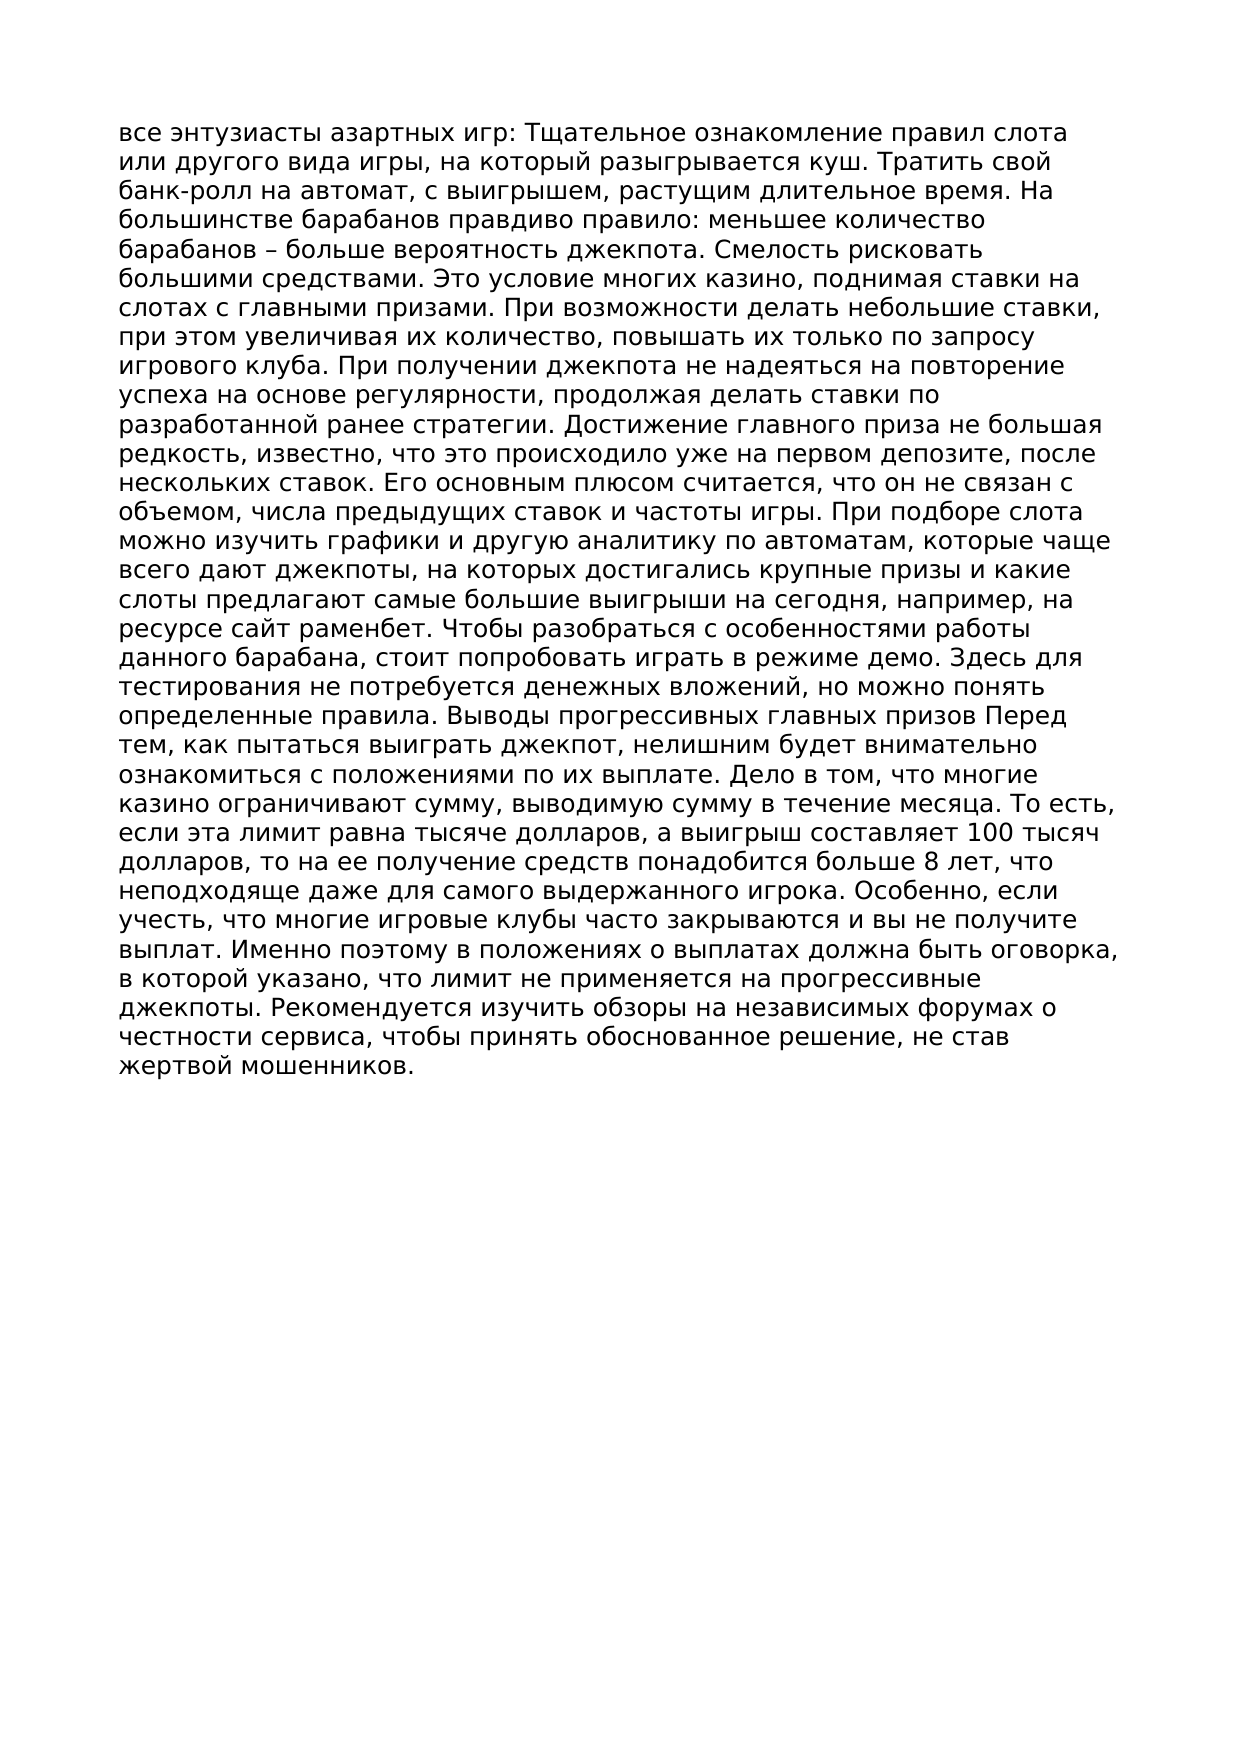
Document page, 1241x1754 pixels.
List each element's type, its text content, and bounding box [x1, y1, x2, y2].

text все энтузиасты азартных игр: Тщательное ознакомление правил слота или другого вида игры, на который разыгрывается куш. Тратить свой банк-ролл на автомат, с выигрышем, растущим длительное время. На большинстве барабанов правдиво правило: меньшее количество барабанов – больше вероятность джекпота. Смелость рисковать большими средствами. Это условие многих казино, поднимая ставки на слотах с главными призами. При возможности делать небольшие ставки, при этом увеличивая их количество, повышать их только по запросу игрового клуба. При получении джекпота не надеяться на повторение успеха на основе регулярности, продолжая делать ставки по разработанной ранее стратегии. Достижение главного приза не большая редкость, известно, что это происходило уже на первом депозите, после нескольких ставок. Его основным плюсом считается, что он не связан с объемом, числа предыдущих ставок и частоты игры. При подборе слота можно изучить графики и другую аналитику по автоматам, которые чаще всего дают джекпоты, на которых достигались крупные призы и какие слоты предлагают самые большие выигрыши на сегодня, например, на ресурсе сайт раменбет. Чтобы разобраться с особенностями работы данного барабана, стоит попробовать играть в режиме демо. Здесь для тестирования не потребуется денежных вложений, но можно понять определенные правила. Выводы прогрессивных главных призов Перед тем, как пытаться выиграть джекпот, нелишним будет внимательно ознакомиться с положениями по их выплате. Дело в том, что многие казино ограничивают сумму, выводимую сумму в течение месяца. То есть, если эта лимит равна тысяче долларов, а выигрыш составляет 100 тысяч долларов, то на ее получение средств понадобится больше 8 лет, что неподходяще даже для самого выдержанного игрока. Особенно, если учесть, что многие игровые клубы часто закрываются и вы не получите выплат. Именно поэтому в положениях о выплатах должна быть оговорка, в которой указано, что лимит не применяется на прогрессивные джекпоты. Рекомендуется изучить обзоры на независимых форумах о честности сервиса, чтобы принять обоснованное решение, не став жертвой мошенников. [118, 118, 1122, 1081]
